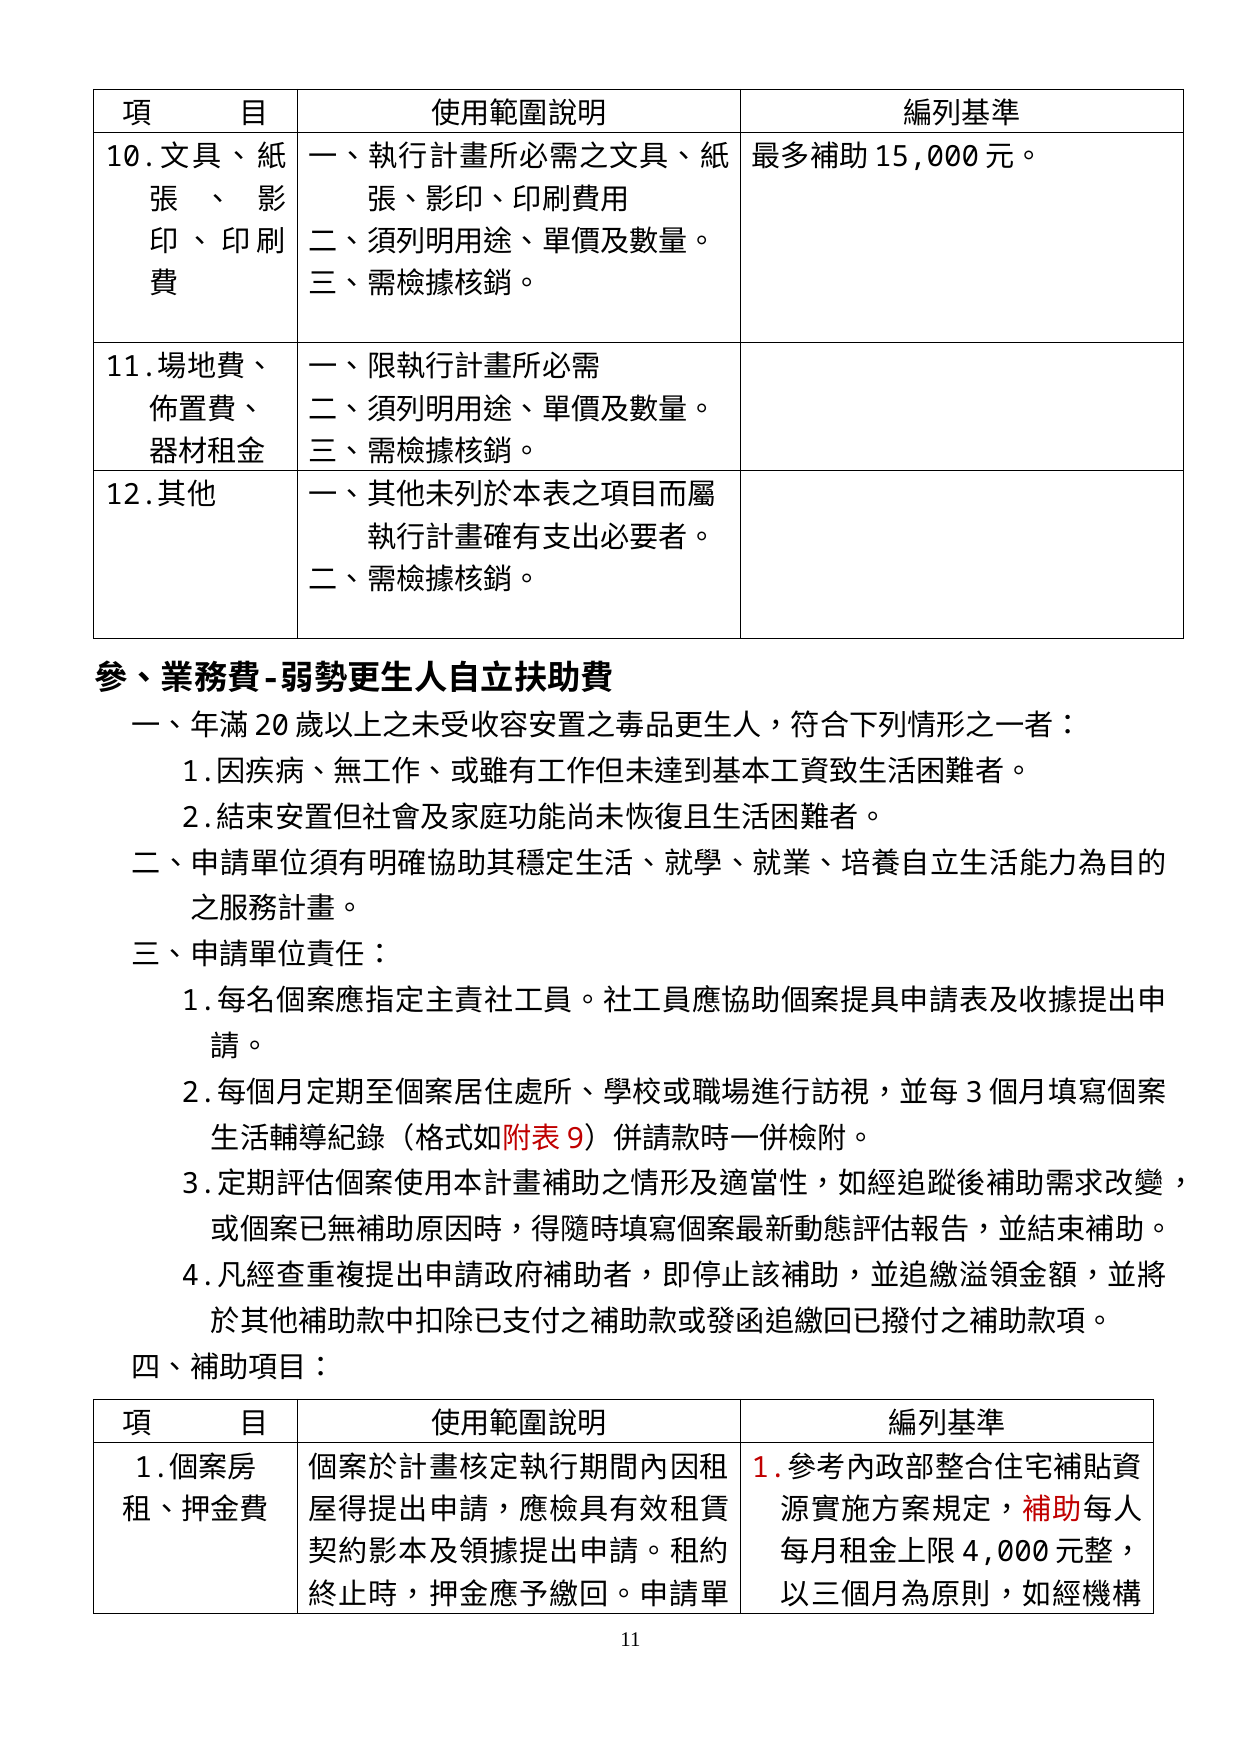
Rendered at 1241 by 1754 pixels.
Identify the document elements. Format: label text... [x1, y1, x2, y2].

table_header 編列基準 [741, 1400, 1153, 1442]
text 一、年滿20歲以上之未受收容安置之毒品更生人，符合下列情形之一者： [131, 699, 1167, 745]
table_cell 最多補助15,000元。 [741, 133, 1183, 342]
text 2.每個月定期至個案居住處所、學校或職場進行訪視，並每3個月填寫個案生活輔導紀錄（格式如附表9）併請款時一併檢附。 [181, 1066, 1167, 1157]
table_cell 一、其他未列於本表之項目而屬執行計畫確有支出必要者。 二、需檢據核銷。 [298, 471, 740, 637]
text 四、補助項目： [131, 1341, 1167, 1386]
text 2.結束安置但社會及家庭功能尚未恢復且生活困難者。 [181, 791, 1167, 836]
table_cell 10.文具、紙張、影印、印刷費 [94, 133, 297, 342]
text 1.每名個案應指定主責社工員。社工員應協助個案提具申請表及收據提出申請。 [181, 974, 1167, 1066]
text 三、申請單位責任： [131, 928, 1167, 974]
table_header 項 目 [94, 90, 297, 132]
table_cell [741, 343, 1183, 470]
text 參、業務費-弱勢更生人自立扶助費 [94, 651, 1167, 699]
table_header 項 目 [94, 1400, 297, 1442]
table_header 使用範圍說明 [298, 1400, 740, 1442]
table_cell 一、限執行計畫所必需 二、須列明用途、單價及數量。 三、需檢據核銷。 [298, 343, 740, 470]
table_cell [741, 471, 1183, 637]
text 4.凡經查重複提出申請政府補助者，即停止該補助，並追繳溢領金額，並將於其他補助款中扣除已支付之補助款或發函追繳回已撥付之補助款項。 [181, 1249, 1167, 1341]
table_cell 一、執行計畫所必需之文具、紙張、影印、印刷費用 二、須列明用途、單價及數量。 三、需檢據核銷。 [298, 133, 740, 342]
text 1.因疾病、無工作、或雖有工作但未達到基本工資致生活困難者。 [181, 745, 1167, 791]
text 二、申請單位須有明確協助其穩定生活、就學、就業、培養自立生活能力為目的之服務計畫。 [131, 836, 1167, 928]
table_cell 12.其他 [94, 471, 297, 637]
text 3.定期評估個案使用本計畫補助之情形及適當性，如經追蹤後補助需求改變，或個案已無補助原因時，得隨時填寫個案最新動態評估報告，並結束補助。 [181, 1157, 1167, 1249]
table_cell 1.個案房租、押金費 [94, 1443, 297, 1613]
table_header 使用範圍說明 [298, 90, 740, 132]
table_cell 個案於計畫核定執行期間內因租屋得提出申請，應檢具有效租賃契約影本及領據提出申請。租約終止時，押金應予繳回。申請單 [298, 1443, 740, 1613]
table_header 編列基準 [741, 90, 1183, 132]
table_cell 11.場地費、佈置費、器材租金 [94, 343, 297, 470]
table_cell 1.參考內政部整合住宅補貼資源實施方案規定，補助每人每月租金上限4,000元整，以三個月為原則，如經機構 [741, 1443, 1153, 1613]
